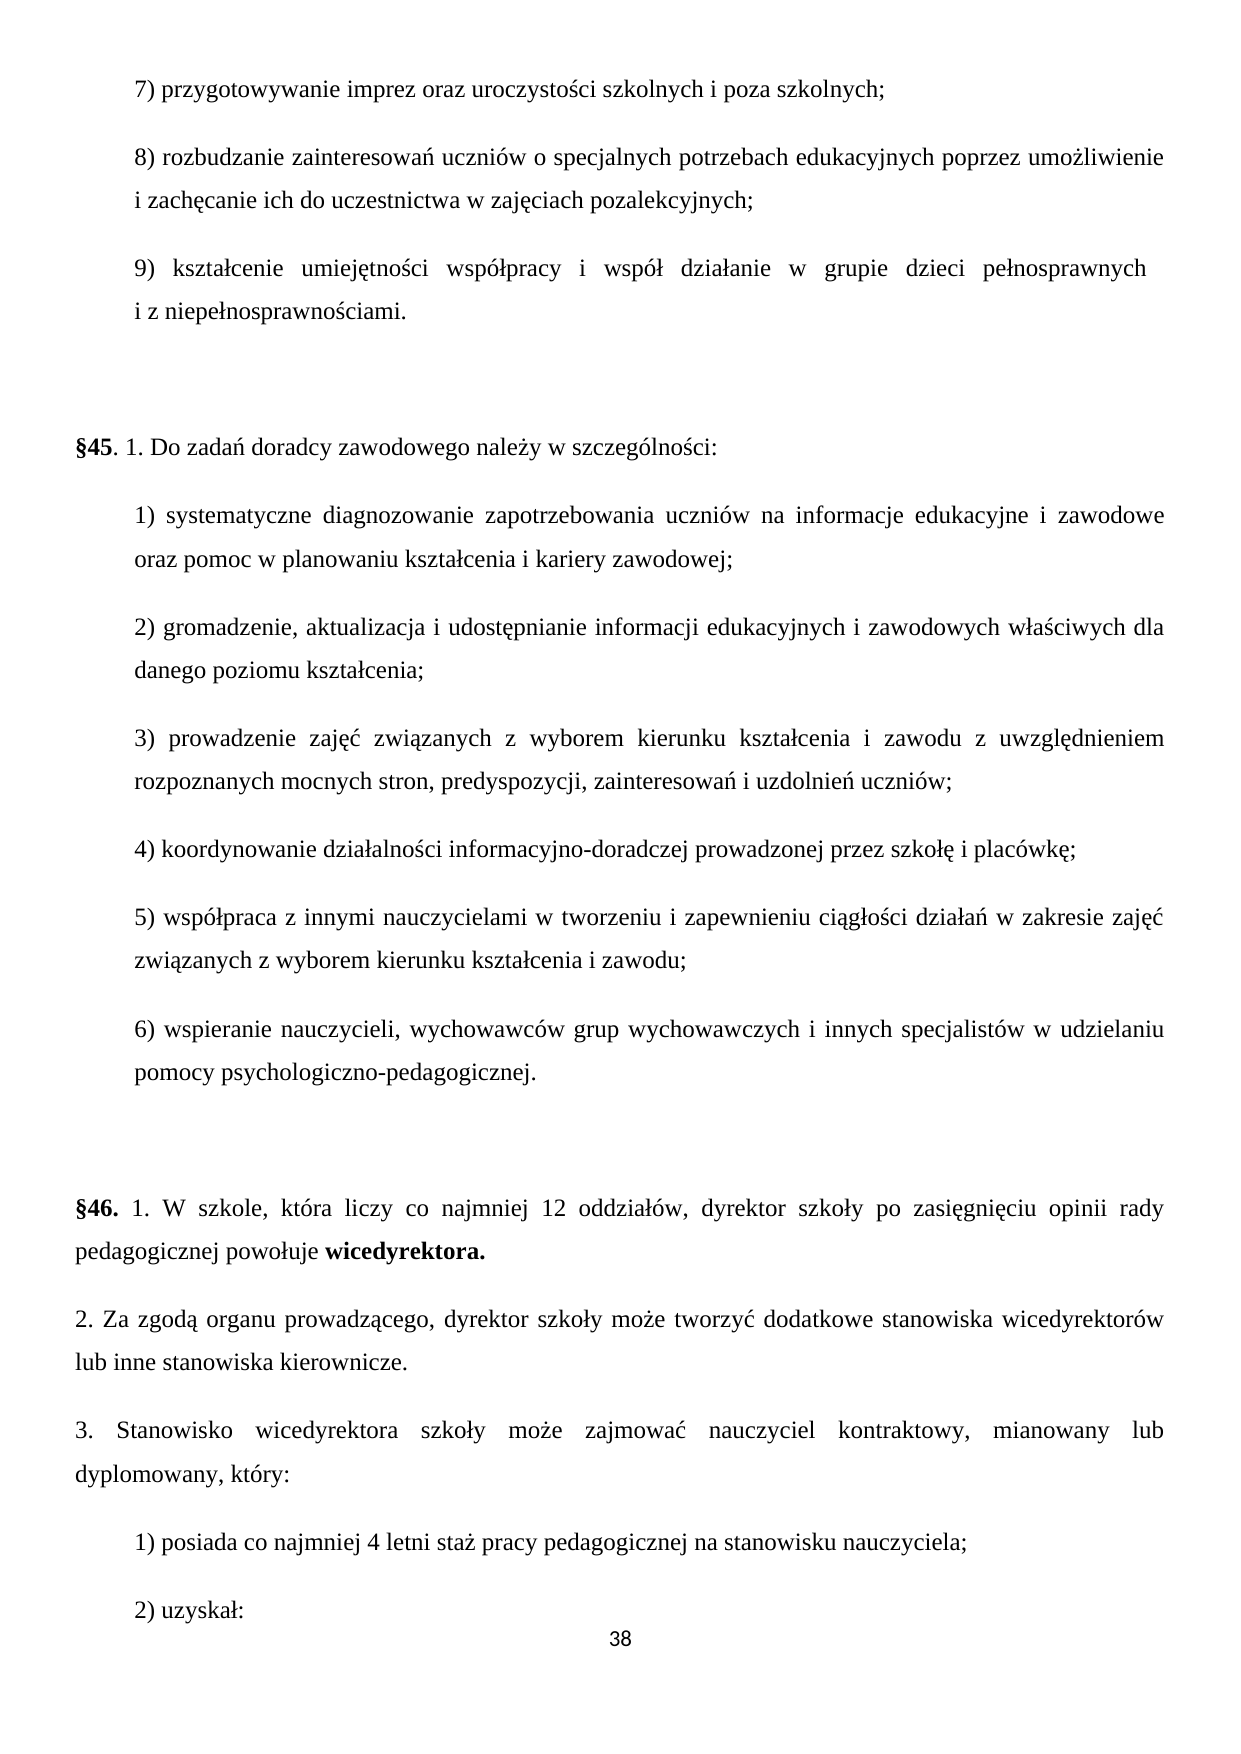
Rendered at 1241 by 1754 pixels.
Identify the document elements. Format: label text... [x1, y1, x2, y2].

text 6) wspieranie nauczycieli, wychowawców grup wychowawczych i innych specjalistów w udzielaniu pomocy psychologiczno-pedagogicznej. [134, 1014, 1165, 1086]
text 1) systematyczne diagnozowanie zapotrzebowania uczniów na informacje edukacyjne i zawodowe oraz pomoc w planowaniu kształcenia i kariery zawodowej; [134, 501, 1165, 572]
list 8) rozbudzanie zainteresowań uczniów o specjalnych potrzebach edukacyjnych poprzez umożliwienie i zachęcanie ich do uczestnictwa w zajęciach pozalekcyjnych; [134, 142, 1165, 214]
text 2) gromadzenie, aktualizacja i udostępnianie informacji edukacyjnych i zawodowych właściwych dla danego poziomu kształcenia; [134, 612, 1165, 684]
text §46. 1. W szkole, która liczy co najmniej 12 oddziałów, dyrektor szkoły po zasięgnięciu opinii rady pedagogicznej powołuje wicedyrektora. [75, 1193, 1165, 1265]
text 3) prowadzenie zajęć związanych z wyborem kierunku kształcenia i zawodu z uwzględnieniem rozpoznanych mocnych stron, predyspozycji, zainteresowań i uzdolnień uczniów; [134, 723, 1165, 795]
text 1) posiada co najmniej 4 letni staż pracy pedagogicznej na stanowisku nauczyciela; [134, 1527, 1165, 1556]
text 9) kształcenie umiejętności współpracy i współ działanie w grupie dzieci pełnosprawnych i z niepełnosprawnościami. [134, 253, 1165, 325]
text 2) uzyskał: [134, 1595, 1165, 1624]
text 2. Za zgodą organu prowadzącego, dyrektor szkoły może tworzyć dodatkowe stanowiska wicedyrektorów lub inne stanowiska kierownicze. [75, 1304, 1165, 1376]
text 3. Stanowisko wicedyrektora szkoły może zajmować nauczyciel kontraktowy, mianowany lub dyplomowany, który: [75, 1416, 1165, 1487]
text 5) współpraca z innymi nauczycielami w tworzeniu i zapewnieniu ciągłości działań w zakresie zajęć związanych z wyborem kierunku kształcenia i zawodu; [134, 902, 1165, 974]
list 7) przygotowywanie imprez oraz uroczystości szkolnych i poza szkolnych; [134, 74, 1165, 102]
text 4) koordynowanie działalności informacyjno-doradczej prowadzonej przez szkołę i placówkę; [134, 834, 1165, 863]
text §45. 1. Do zadań doradcy zawodowego należy w szczególności: [75, 432, 1165, 461]
